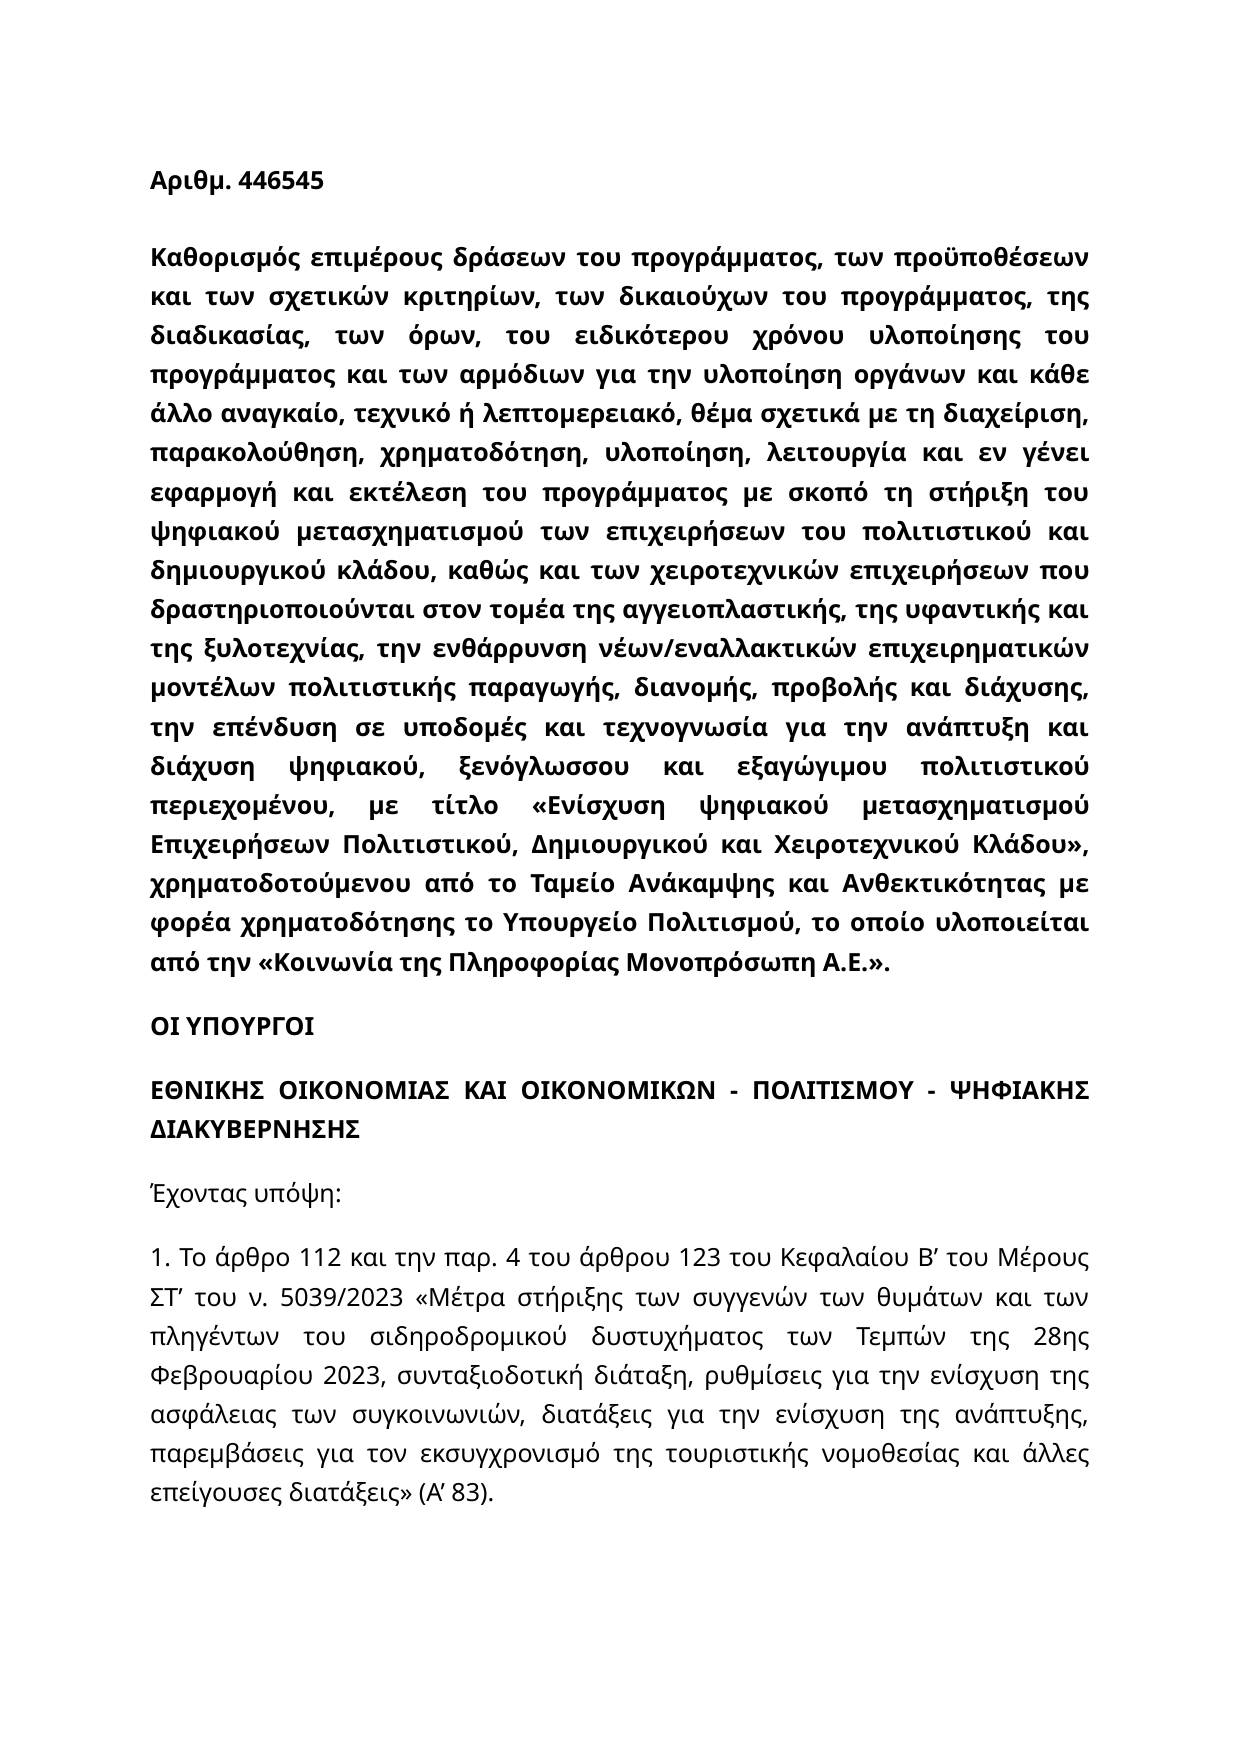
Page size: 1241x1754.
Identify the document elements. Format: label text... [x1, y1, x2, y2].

text ΟΙ ΥΠΟΥΡΓΟΙ [150, 1008, 1090, 1042]
text 1. Το άρθρο 112 και την παρ. 4 του άρθρου 123 του Κεφαλαίου Β’ του Μέρους ΣΤ’ του ν. 5039/2023 «Μέτρα στήριξης των συγγενών των θυμάτων και των πληγέντων του σιδηροδρομικού δυστυχήματος των Τεμπών της 28ης Φεβρουαρίου 2023, συνταξιοδοτική διάταξη, ρυθμίσεις για την ενίσχυση της ασφάλειας των συγκοινωνιών, διατάξεις για την ενίσχυση της ανάπτυξης, παρεμβάσεις για τον εκσυγχρονισμό της τουριστικής νομοθεσίας και άλλες επείγουσες διατάξεις» (Α’ 83). [150, 1240, 1090, 1509]
title Αριθμ. 446545 [150, 162, 1090, 197]
text ΕΘΝΙΚΗΣ ΟΙΚΟΝΟΜΙΑΣ ΚΑΙ ΟΙΚΟΝΟΜΙΚΩΝ - ΠΟΛΙΤΙΣΜΟΥ - ΨΗΦΙΑΚΗΣ ΔΙΑΚΥΒΕΡΝΗΣΗΣ [150, 1072, 1090, 1146]
text Έχοντας υπόψη: [150, 1176, 1090, 1210]
text Καθορισμός επιμέρους δράσεων του προγράμματος, των προϋποθέσεων και των σχετικών κριτηρίων, των δικαιούχων του προγράμματος, της διαδικασίας, των όρων, του ειδικότερου χρόνου υλοποίησης του προγράμματος και των αρμόδιων για την υλοποίηση οργάνων και κάθε άλλο αναγκαίο, τεχνικό ή λεπτομερειακό, θέμα σχετικά με τη διαχείριση, παρακολούθηση, χρηματοδότηση, υλοποίηση, λειτουργία και εν γένει εφαρμογή και εκτέλεση του προγράμματος με σκοπό τη στήριξη του ψηφιακού μετασχηματισμού των επιχειρήσεων του πολιτιστικού και δημιουργικού κλάδου, καθώς και των χειροτεχνικών επιχειρήσεων που δραστηριοποιούνται στον τομέα της αγγειοπλαστικής, της υφαντικής και της ξυλοτεχνίας, την ενθάρρυνση νέων/εναλλακτικών επιχειρηματικών μοντέλων πολιτιστικής παραγωγής, διανομής, προβολής και διάχυσης, την επένδυση σε υποδομές και τεχνογνωσία για την ανάπτυξη και διάχυση ψηφιακού, ξενόγλωσσου και εξαγώγιμου πολιτιστικού περιεχομένου, με τίτλο «Ενίσχυση ψηφιακού μετασχηματισμού Επιχειρήσεων Πολιτιστικού, Δημιουργικού και Χειροτεχνικού Κλάδου», χρηματοδοτούμενου από το Ταμείο Ανάκαμψης και Ανθεκτικότητας με φορέα χρηματοδότησης το Υπουργείο Πολιτισμού, το οποίο υλοποιείται από την «Κοινωνία της Πληροφορίας Μονοπρόσωπη Α.Ε.». [150, 239, 1090, 978]
